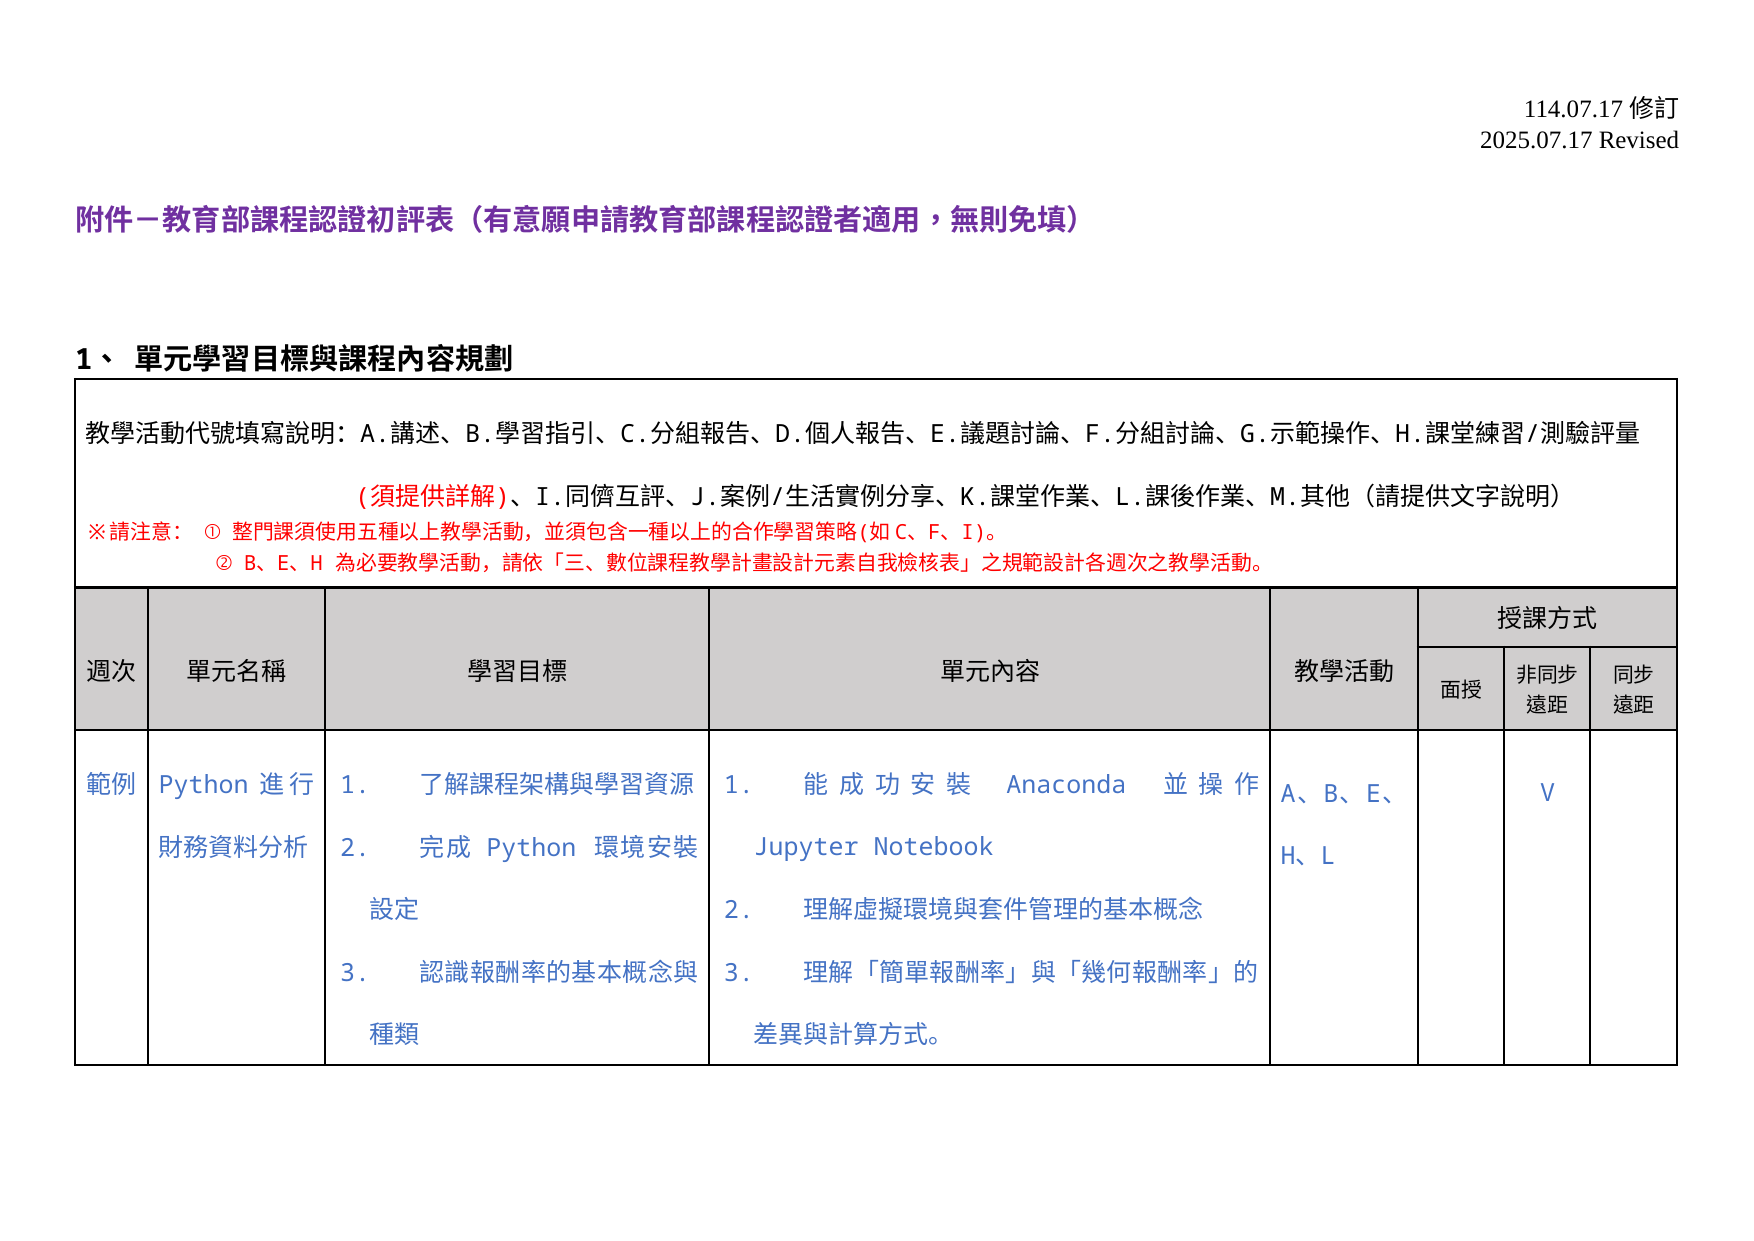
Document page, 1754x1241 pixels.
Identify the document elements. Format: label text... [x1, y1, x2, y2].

table_cell 了解課程架構與學習資源 完成 Python 環境安裝設定 認識報酬率的基本概念與種類 使用 Python 撰寫基本財務運算程式 思辨資料分析在財務領域中的應用價值 [326, 731, 708, 1064]
table_cell 單元內容 [710, 589, 1269, 729]
table_cell [1591, 731, 1676, 1064]
table_cell 非同步遠距 [1505, 648, 1589, 729]
table_cell A、B、E、H、L [1271, 731, 1417, 1064]
table_cell 教學活動 [1271, 589, 1417, 729]
table_cell 學習目標 [326, 589, 708, 729]
text 附件－教育部課程認證初評表（有意願申請教育部課程認證者適用，無則免填） [75, 176, 1679, 239]
table_cell 範例 [76, 731, 147, 1064]
table_cell 同步 遠距 [1591, 648, 1676, 729]
table_header 教學活動代號填寫說明：A.講述、B.學習指引、C.分組報告、D.個人報告、E.議題討論、F.分組討論、G.示範操作、H.課堂練習/測驗評量(須提供詳解)、I.同儕互評、J.案例/生活實例分享、K.課堂作業、L.課後作業、M.其他（請提供文字說明） ※請注意：  整門課須使用五種以上教學活動，並須包含一種以上的合作學習策略(如C、F、I)。  B、E、H 為必要教學活動，請依「三、數位課程教學計畫設計元素自我檢核表」之規範設計各週次之教學活動。 [76, 380, 1676, 586]
table_cell [1419, 731, 1503, 1064]
table_cell 能成功安裝 Anaconda 並操作 Jupyter Notebook 理解虛擬環境與套件管理的基本概念 理解「簡單報酬率」與「幾何報酬率」的差異與計算方式。 能以生活中的例子解釋報酬率的應用情境。 能撰寫簡單的 Python 程式進行報酬率計算 思辨資料分析在財務領域中的應用價值 [710, 731, 1269, 1064]
table_cell 單元名稱 [149, 589, 324, 729]
table_cell Python進行財務資料分析 [149, 731, 324, 1064]
table_cell 授課方式 [1419, 589, 1676, 646]
table_cell V [1505, 731, 1589, 1064]
table_cell 週次 [76, 589, 147, 729]
list 單元學習目標與課程內容規劃 [75, 315, 1679, 378]
table_cell 面授 [1419, 648, 1503, 729]
